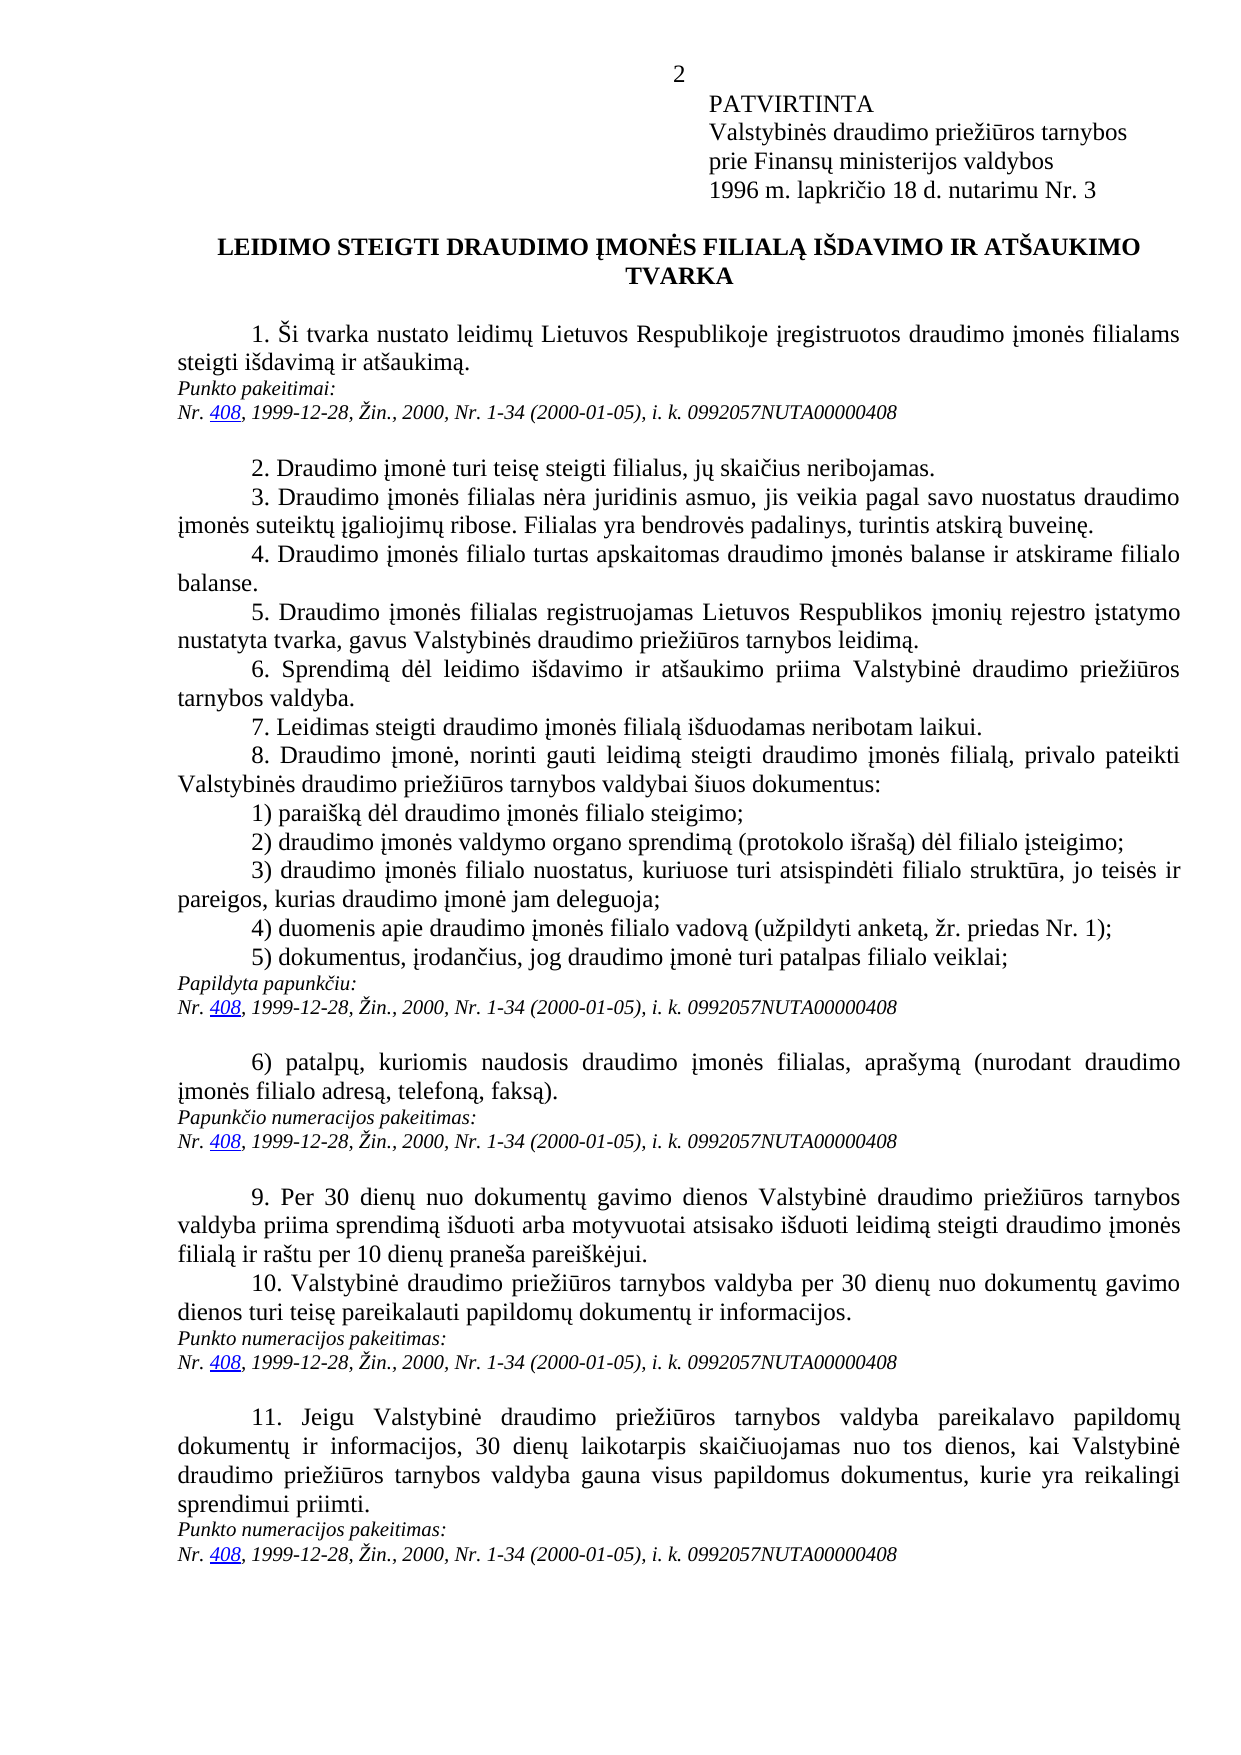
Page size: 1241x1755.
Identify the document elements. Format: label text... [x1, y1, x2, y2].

text Valstybinės draudimo priežiūros tarnybos [177, 117, 1181, 146]
text 8. Draudimo įmonė, norinti gauti leidimą steigti draudimo įmonės filialą, privalo pateikti Valstybinės draudimo priežiūros tarnybos valdybai šiuos dokumentus: [177, 741, 1181, 798]
text 2) draudimo įmonės valdymo organo sprendimą (protokolo išrašą) dėl filialo įsteigimo; [177, 827, 1181, 856]
text 3. Draudimo įmonės filialas nėra juridinis asmuo, jis veikia pagal savo nuostatus draudimo įmonės suteiktų įgaliojimų ribose. Filialas yra bendrovės padalinys, turintis atskirą buveinę. [177, 482, 1181, 539]
text 4) duomenis apie draudimo įmonės filialo vadovą (užpildyti anketą, žr. priedas Nr. 1); [177, 913, 1181, 942]
text Punkto pakeitimai: [177, 376, 1181, 400]
text Punkto numeracijos pakeitimas: [177, 1326, 1181, 1349]
text Papildyta papunkčiu: [177, 971, 1181, 994]
text 7. Leidimas steigti draudimo įmonės filialą išduodamas neribotam laikui. [177, 712, 1181, 741]
text PATVIRTINTA [709, 89, 1181, 117]
text Papunkčio numeracijos pakeitimas: [177, 1105, 1181, 1129]
text Nr. 408, 1999-12-28, Žin., 2000, Nr. 1-34 (2000-01-05), i. k. 0992057NUTA00000408 [177, 994, 1181, 1019]
text 6. Sprendimą dėl leidimo išdavimo ir atšaukimo priima Valstybinė draudimo priežiūros tarnybos valdyba. [177, 654, 1181, 712]
text TVARKA [177, 261, 1181, 290]
text 1) paraišką dėl draudimo įmonės filialo steigimo; [177, 798, 1181, 827]
text Nr. 408, 1999-12-28, Žin., 2000, Nr. 1-34 (2000-01-05), i. k. 0992057NUTA00000408 [177, 1349, 1181, 1374]
text Nr. 408, 1999-12-28, Žin., 2000, Nr. 1-34 (2000-01-05), i. k. 0992057NUTA00000408 [177, 400, 1181, 424]
text 1. Ši tvarka nustato leidimų Lietuvos Respublikoje įregistruotos draudimo įmonės filialams steigti išdavimą ir atšaukimą. [177, 319, 1181, 376]
text Punkto numeracijos pakeitimas: [177, 1517, 1181, 1541]
text Nr. 408, 1999-12-28, Žin., 2000, Nr. 1-34 (2000-01-05), i. k. 0992057NUTA00000408 [177, 1541, 1181, 1566]
text 6) patalpų, kuriomis naudosis draudimo įmonės filialas, aprašymą (nurodant draudimo įmonės filialo adresą, telefoną, faksą). [177, 1047, 1181, 1105]
text 5. Draudimo įmonės filialas registruojamas Lietuvos Respublikos įmonių rejestro įstatymo nustatyta tvarka, gavus Valstybinės draudimo priežiūros tarnybos leidimą. [177, 597, 1181, 654]
text 5) dokumentus, įrodančius, jog draudimo įmonė turi patalpas filialo veiklai; [177, 942, 1181, 971]
text Nr. 408, 1999-12-28, Žin., 2000, Nr. 1-34 (2000-01-05), i. k. 0992057NUTA00000408 [177, 1129, 1181, 1153]
text LEIDIMO STEIGTI DRAUDIMO ĮMONĖS FILIALĄ IŠDAVIMO IR ATŠAUKIMO [177, 232, 1181, 261]
text 3) draudimo įmonės filialo nuostatus, kuriuose turi atsispindėti filialo struktūra, jo teisės ir pareigos, kurias draudimo įmonė jam deleguoja; [177, 856, 1181, 913]
text prie Finansų ministerijos valdybos [177, 146, 1181, 175]
text 4. Draudimo įmonės filialo turtas apskaitomas draudimo įmonės balanse ir atskirame filialo balanse. [177, 539, 1181, 597]
text 10. Valstybinė draudimo priežiūros tarnybos valdyba per 30 dienų nuo dokumentų gavimo dienos turi teisę pareikalauti papildomų dokumentų ir informacijos. [177, 1268, 1181, 1326]
text 11. Jeigu Valstybinė draudimo priežiūros tarnybos valdyba pareikalavo papildomų dokumentų ir informacijos, 30 dienų laikotarpis skaičiuojamas nuo tos dienos, kai Valstybinė draudimo priežiūros tarnybos valdyba gauna visus papildomus dokumentus, kurie yra reikalingi sprendimui priimti. [177, 1402, 1181, 1517]
text 1996 m. lapkričio 18 d. nutarimu Nr. 3 [177, 175, 1181, 204]
text 9. Per 30 dienų nuo dokumentų gavimo dienos Valstybinė draudimo priežiūros tarnybos valdyba priima sprendimą išduoti arba motyvuotai atsisako išduoti leidimą steigti draudimo įmonės filialą ir raštu per 10 dienų praneša pareiškėjui. [177, 1182, 1181, 1268]
text 2. Draudimo įmonė turi teisę steigti filialus, jų skaičius neribojamas. [177, 453, 1181, 482]
